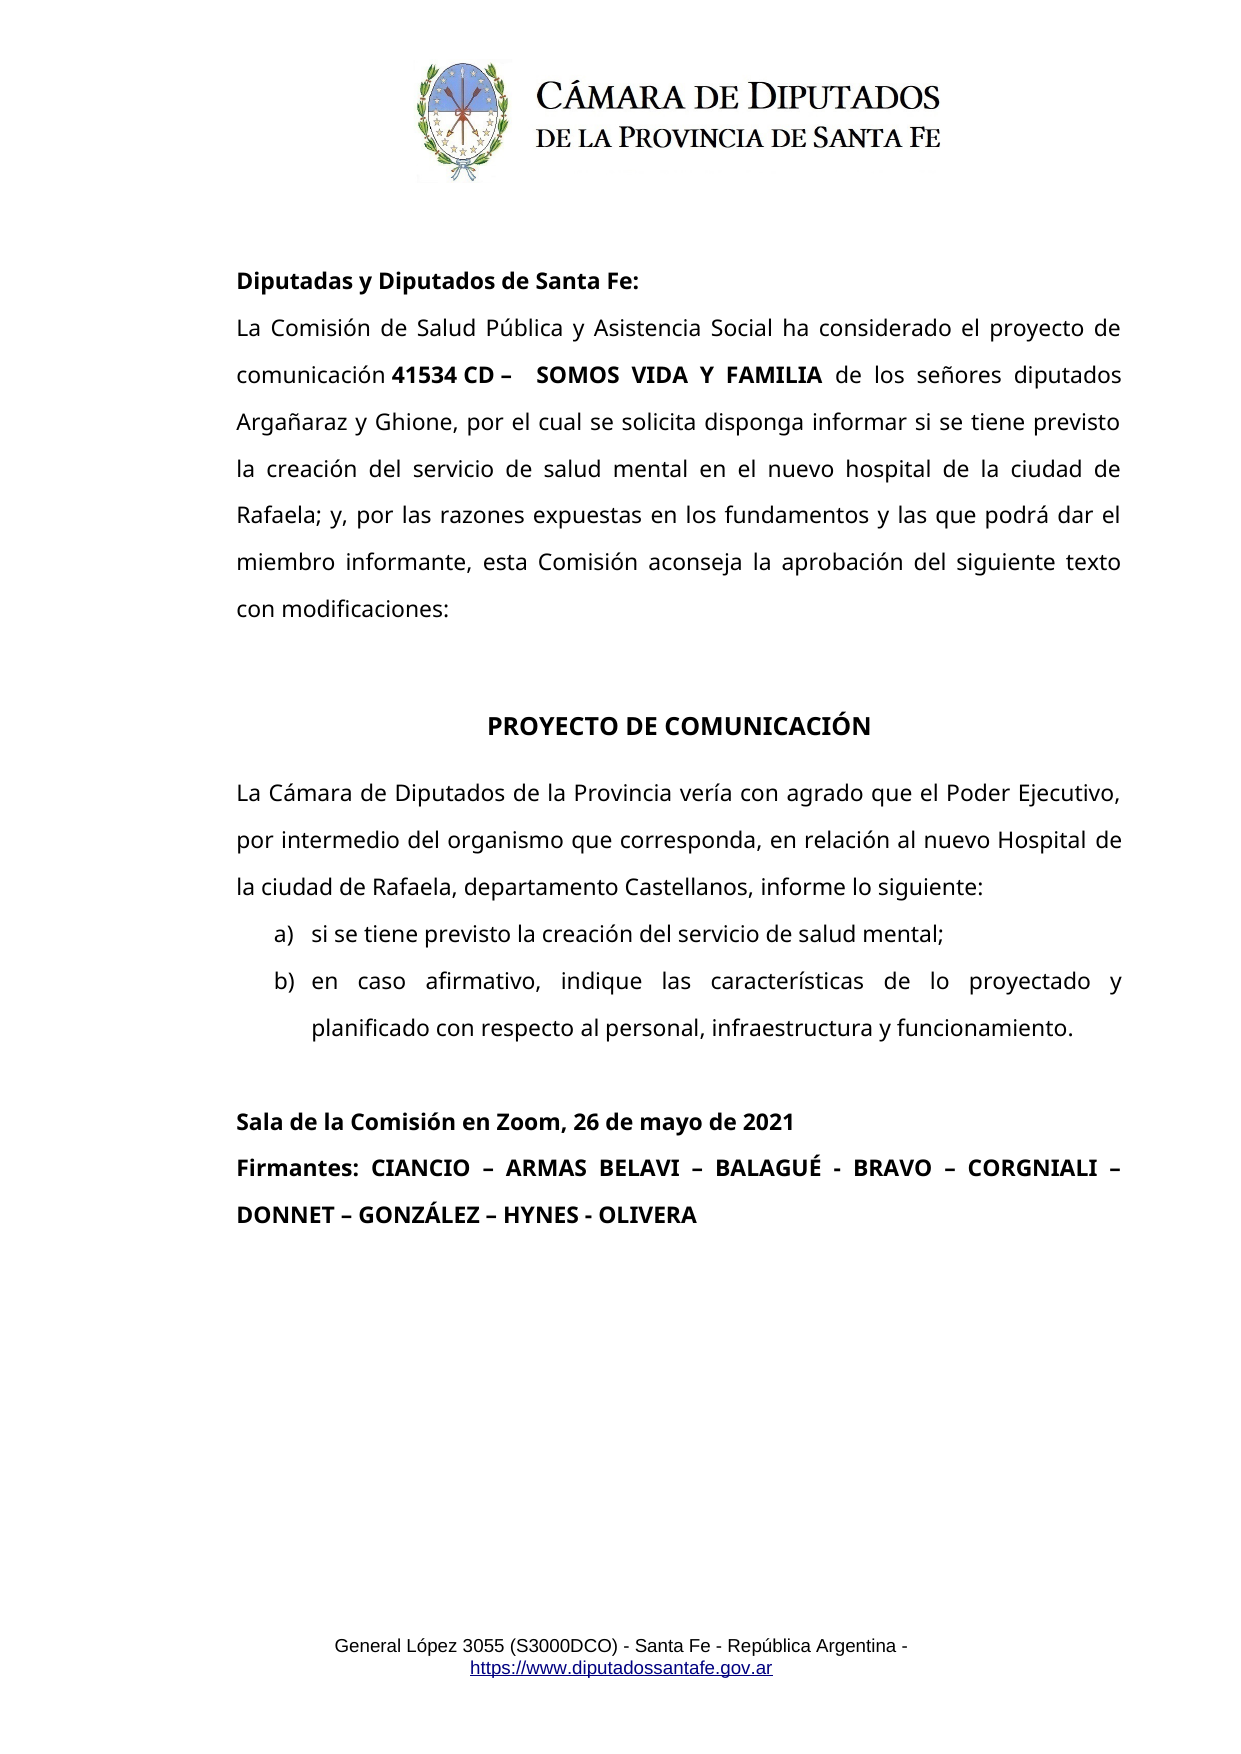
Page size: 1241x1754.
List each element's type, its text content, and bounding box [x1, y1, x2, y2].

list en caso afirmativo, indique las características de lo proyectado y planificado con respecto al personal, infraestructura y funcionamiento. [274, 965, 1122, 1043]
text Firmantes: CIANCIO – ARMAS BELAVI – BALAGUÉ - BRAVO – CORGNIALI – DONNET – GONZÁLEZ – HYNES - OLIVERA [236, 1152, 1122, 1230]
picture [413, 59, 945, 183]
text PROYECTO DE COMUNICACIÓN [236, 709, 1122, 743]
text Diputadas y Diputados de Santa Fe: [236, 265, 1122, 296]
list si se tiene previsto la creación del servicio de salud mental; [274, 918, 1122, 949]
text La Cámara de Diputados de la Provincia vería con agrado que el Poder Ejecutivo, por intermedio del organismo que corresponda, en relación al nuevo Hospital de la ciudad de Rafaela, departamento Castellanos, informe lo siguiente: [236, 777, 1122, 902]
text La Comisión de Salud Pública y Asistencia Social ha considerado el proyecto de comunicación 41534 CD – SOMOS VIDA Y FAMILIA de los señores diputados Argañaraz y Ghione, por el cual se solicita disponga informar si se tiene previsto la creación del servicio de salud mental en el nuevo hospital de la ciudad de Rafaela; y, por las razones expuestas en los fundamentos y las que podrá dar el miembro informante, esta Comisión aconseja la aprobación del siguiente texto con modificaciones: [236, 312, 1122, 624]
text Sala de la Comisión en Zoom, 26 de mayo de 2021 [236, 1105, 1122, 1137]
